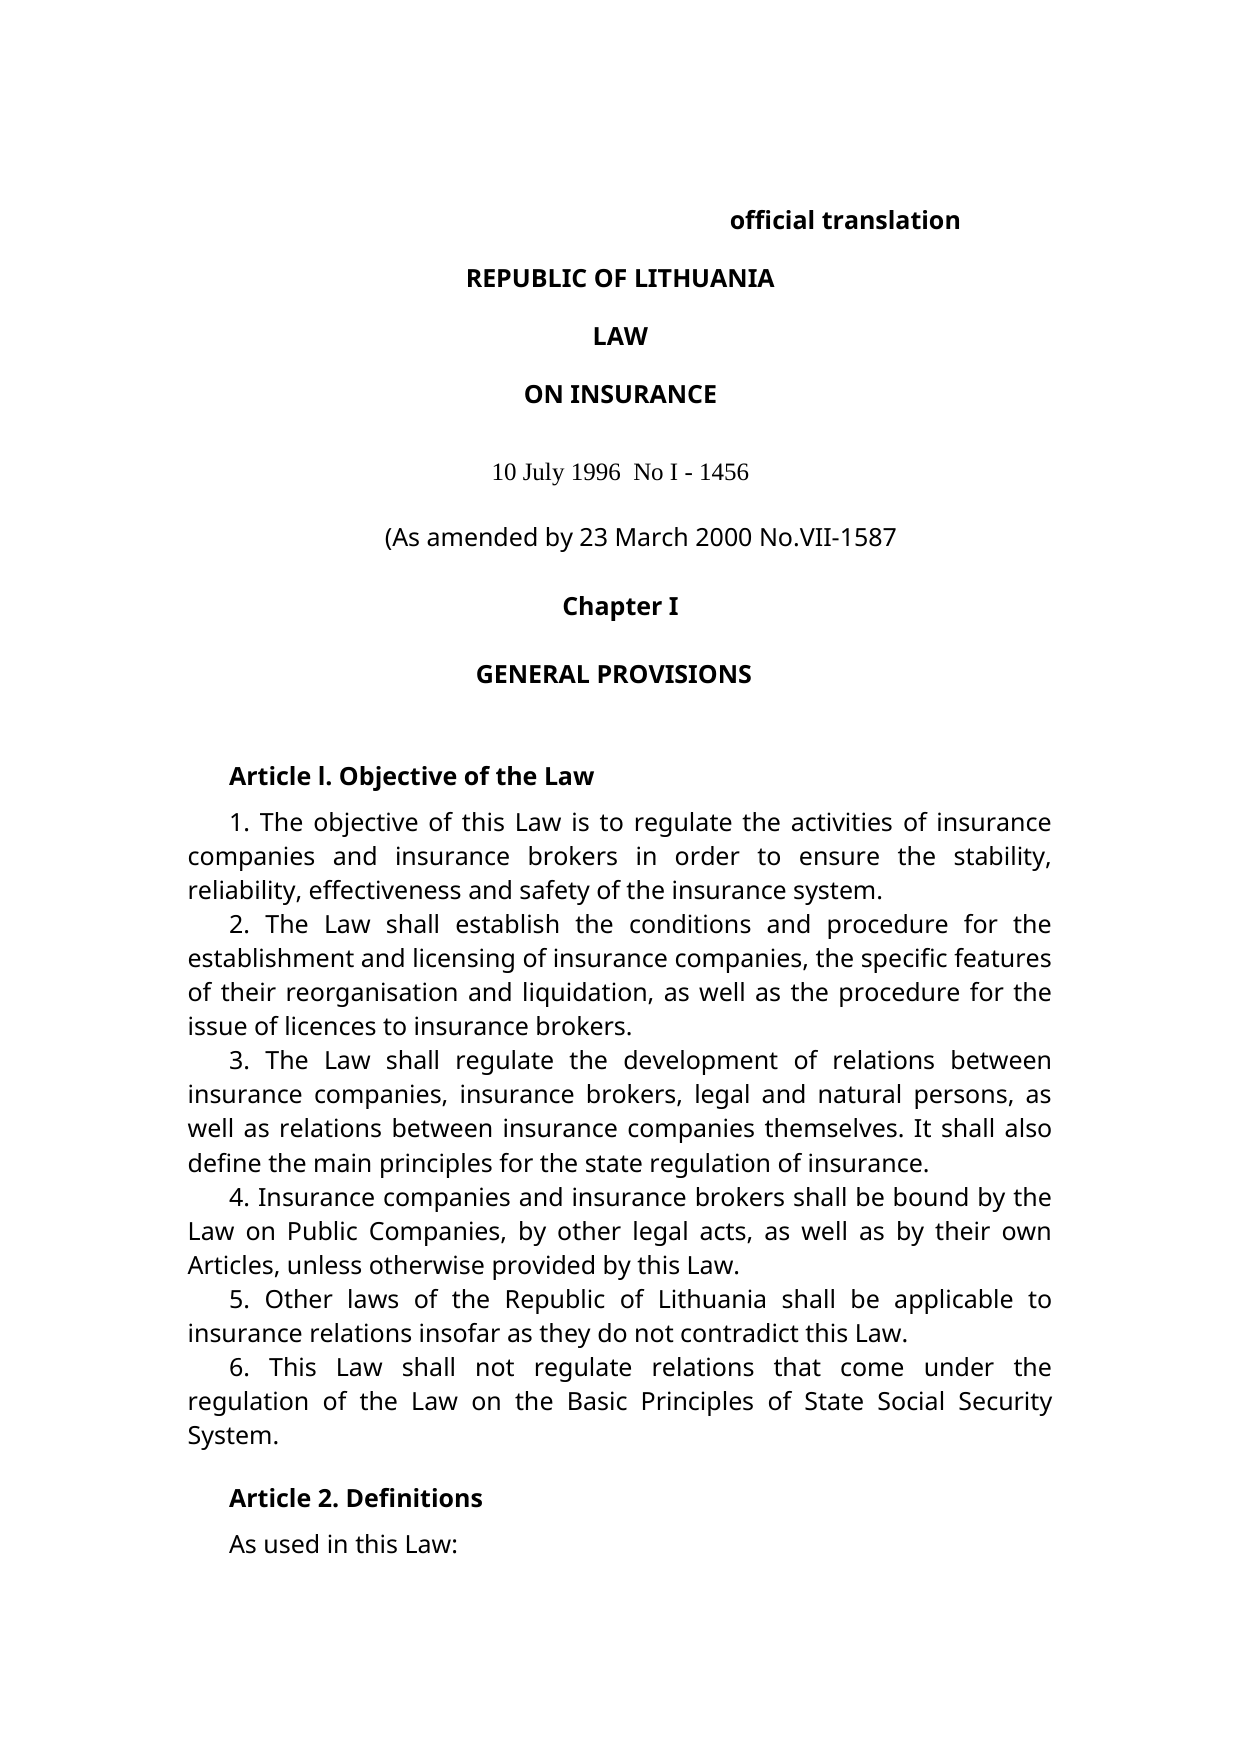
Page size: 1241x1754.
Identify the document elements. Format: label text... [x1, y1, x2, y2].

text As used in this Law: [187, 1527, 1053, 1561]
text Article l. Objective of the Law [187, 758, 1053, 793]
text GENERAL PROVISIONS [187, 656, 1053, 690]
text REPUBLIC OF LITHUANIA [187, 261, 1053, 295]
text 4. Insurance companies and insurance brokers shall be bound by the Law on Public Companies, by other legal acts, as well as by their own Articles, unless otherwise provided by this Law. [187, 1179, 1053, 1281]
text Article 2. Definitions [187, 1481, 1053, 1514]
text 5. Other laws of the Republic of Lithuania shall be applicable to insurance relations insofar as they do not contradict this Law. [187, 1281, 1053, 1349]
text Chapter I [187, 588, 1053, 622]
text 10 July 1996 No I - 1456 [187, 457, 1053, 486]
text 1. The objective of this Law is to regulate the activities of insurance companies and insurance brokers in order to ensure the stability, reliability, effectiveness and safety of the insurance system. [187, 804, 1053, 907]
text 2. The Law shall establish the conditions and procedure for the establishment and licensing of insurance companies, the specific features of their reorganisation and liquidation, as well as the procedure for the issue of licences to insurance brokers. [187, 907, 1053, 1043]
text (As amended by 23 March 2000 No.VII-1587 [187, 520, 1053, 554]
text LAW [187, 319, 1053, 353]
text official translation [562, 203, 1053, 237]
text 6. This Law shall not regulate relations that come under the regulation of the Law on the Basic Principles of State Social Security System. [187, 1349, 1053, 1452]
text ON INSURANCE [187, 377, 1053, 411]
text 3. The Law shall regulate the development of relations between insurance companies, insurance brokers, legal and natural persons, as well as relations between insurance companies themselves. It shall also define the main principles for the state regulation of insurance. [187, 1043, 1053, 1179]
